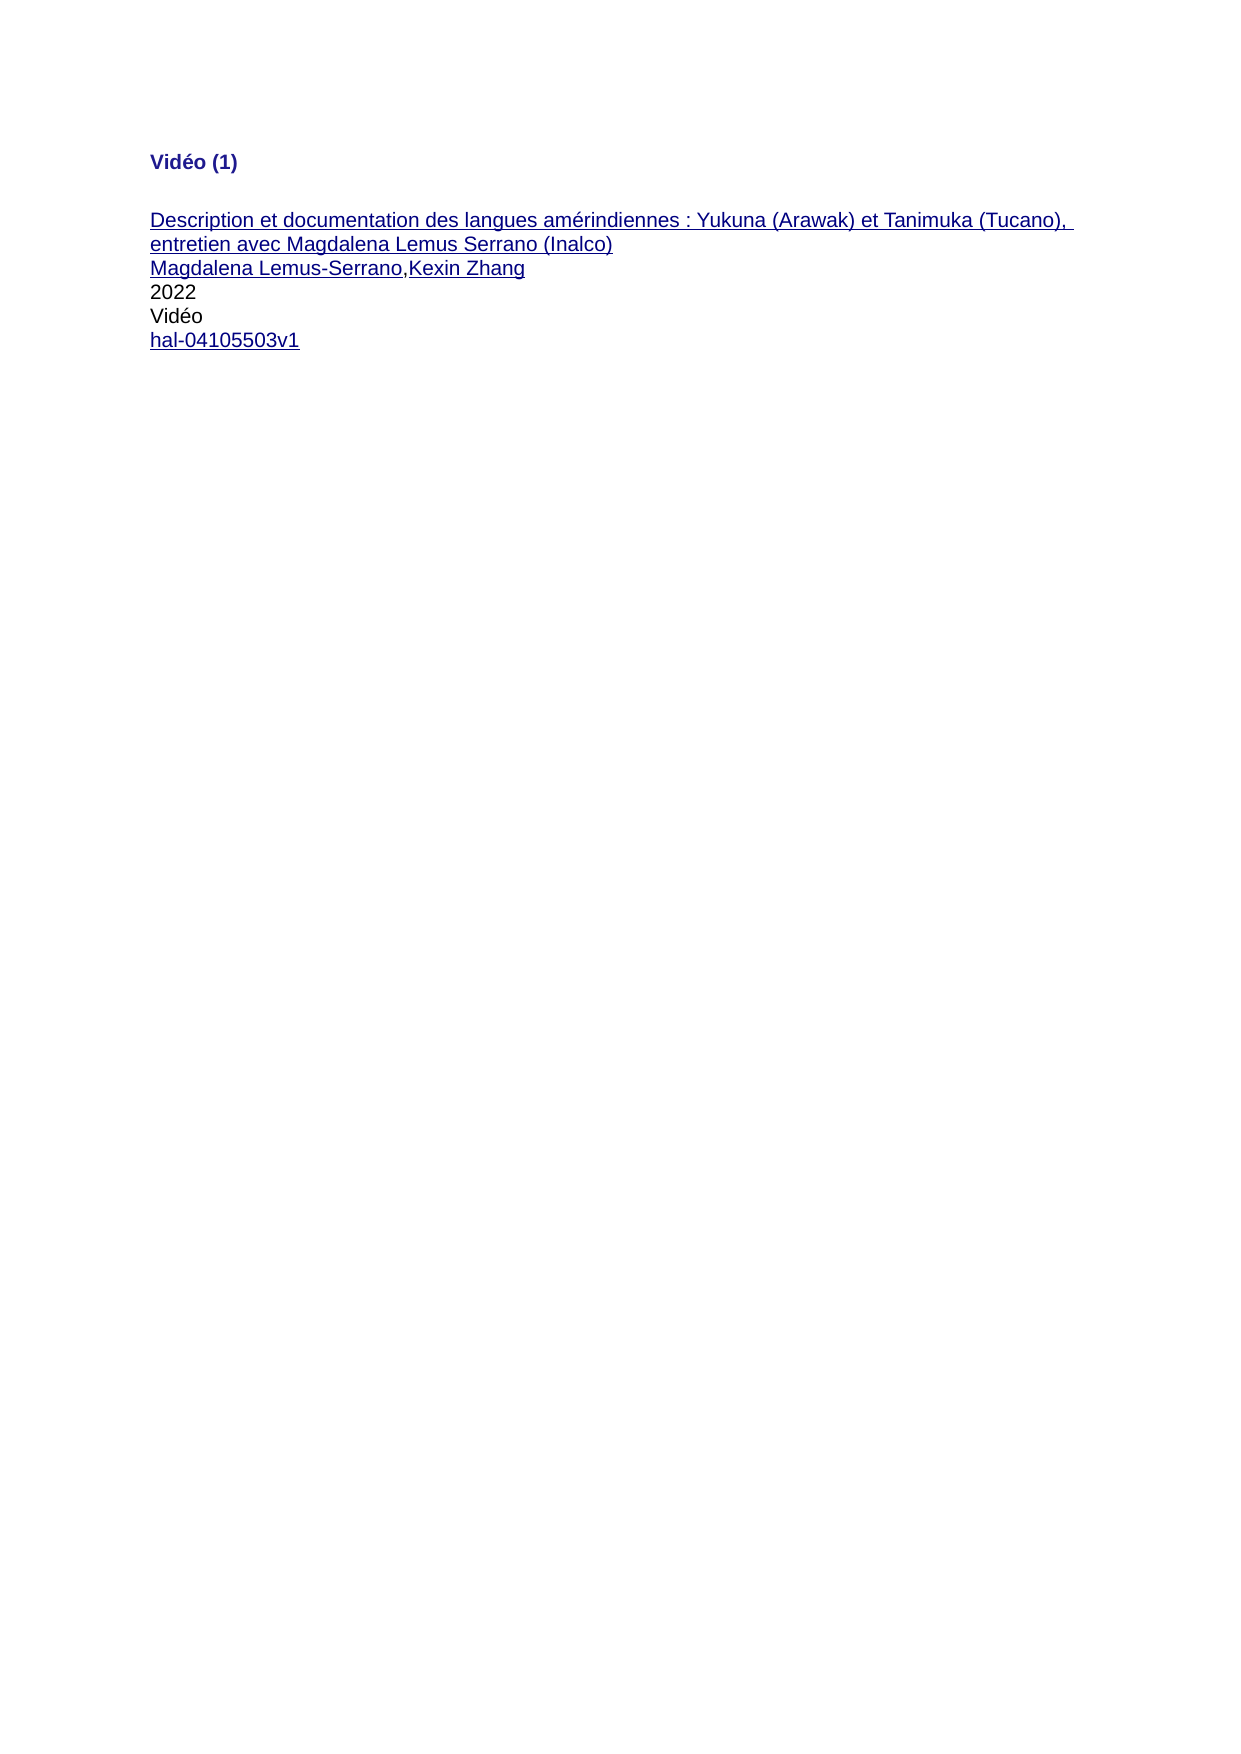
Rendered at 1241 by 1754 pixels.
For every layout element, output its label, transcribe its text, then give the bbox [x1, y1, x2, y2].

subtitle Vidéo (1) [150, 150, 1090, 174]
table_header Description et documentation des langues amérindiennes : Yukuna (Arawak) et Tanimuka (Tucano), entretien avec Magdalena Lemus Serrano (Inalco) Magdalena Lemus-Serrano,Kexin Zhang 2022 Vidéo hal-04105503v1 [150, 208, 1090, 352]
